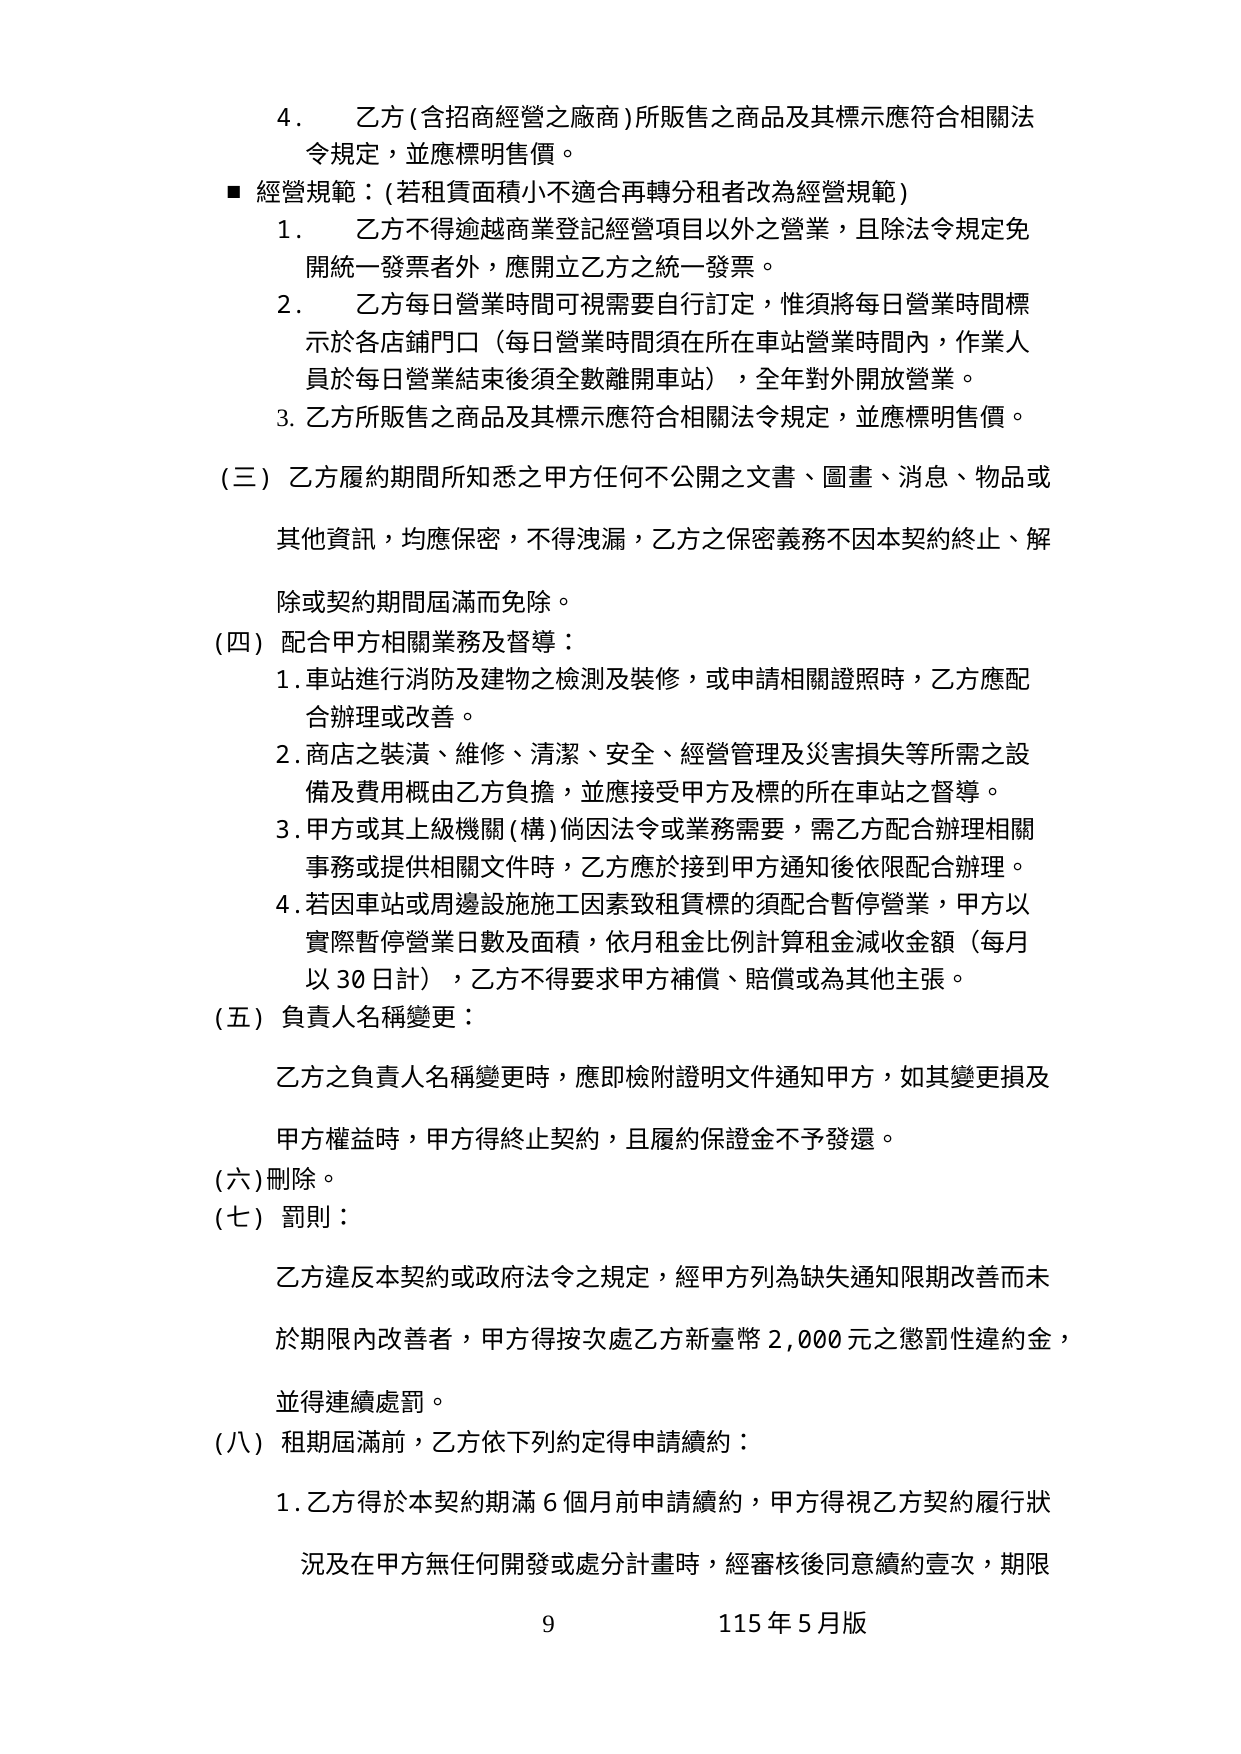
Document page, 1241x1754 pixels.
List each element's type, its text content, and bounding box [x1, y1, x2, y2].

text (六)刪除。 [211, 1159, 1047, 1196]
text 乙方之負責人名稱變更時，應即檢附證明文件通知甲方，如其變更損及甲方權益時，甲方得終止契約，且履約保證金不予發還。 [275, 1034, 1053, 1159]
text (八) 租期屆滿前，乙方依下列約定得申請續約： [211, 1421, 1047, 1459]
text ■ 經營規範：(若租賃面積小不適合再轉分租者改為經營規範) [211, 171, 1047, 209]
text (三) 乙方履約期間所知悉之甲方任何不公開之文書、圖畫、消息、物品或其他資訊，均應保密，不得洩漏，乙方之保密義務不因本契約終止、解除或契約期間屆滿而免除。 [217, 434, 1053, 621]
list 甲方或其上級機關(構)倘因法令或業務需要，需乙方配合辦理相關事務或提供相關文件時，乙方應於接到甲方通知後依限配合辦理。 [275, 809, 1047, 884]
text (四) 配合甲方相關業務及督導： [211, 621, 1047, 659]
list 乙方不得逾越商業登記經營項目以外之營業，且除法令規定免開統一發票者外，應開立乙方之統一發票。 [276, 209, 1047, 284]
list 乙方每日營業時間可視需要自行訂定，惟須將每日營業時間標示於各店鋪門口（每日營業時間須在所在車站營業時間內，作業人員於每日營業結束後須全數離開車站），全年對外開放營業。 [276, 284, 1047, 396]
list 乙方所販售之商品及其標示應符合相關法令規定，並應標明售價。 [276, 396, 1047, 434]
list 乙方(含招商經營之廠商)所販售之商品及其標示應符合相關法令規定，並應標明售價。 [276, 96, 1047, 171]
text (五) 負責人名稱變更： [211, 996, 1047, 1034]
text 1.乙方得於本契約期滿6個月前申請續約，甲方得視乙方契約履行狀況及在甲方無任何開發或處分計畫時，經審核後同意續約壹次，期限 [275, 1459, 1053, 1584]
text (七) 罰則： [211, 1196, 1047, 1234]
list 商店之裝潢、維修、清潔、安全、經營管理及災害損失等所需之設備及費用概由乙方負擔，並應接受甲方及標的所在車站之督導。 [275, 734, 1047, 809]
list 若因車站或周邊設施施工因素致租賃標的須配合暫停營業，甲方以實際暫停營業日數及面積，依月租金比例計算租金減收金額（每月以30日計），乙方不得要求甲方補償、賠償或為其他主張。 [275, 884, 1047, 996]
text 乙方違反本契約或政府法令之規定，經甲方列為缺失通知限期改善而未於期限內改善者，甲方得按次處乙方新臺幣2,000元之懲罰性違約金，並得連續處罰。 [275, 1234, 1053, 1421]
list 車站進行消防及建物之檢測及裝修，或申請相關證照時，乙方應配合辦理或改善。 [275, 659, 1047, 734]
